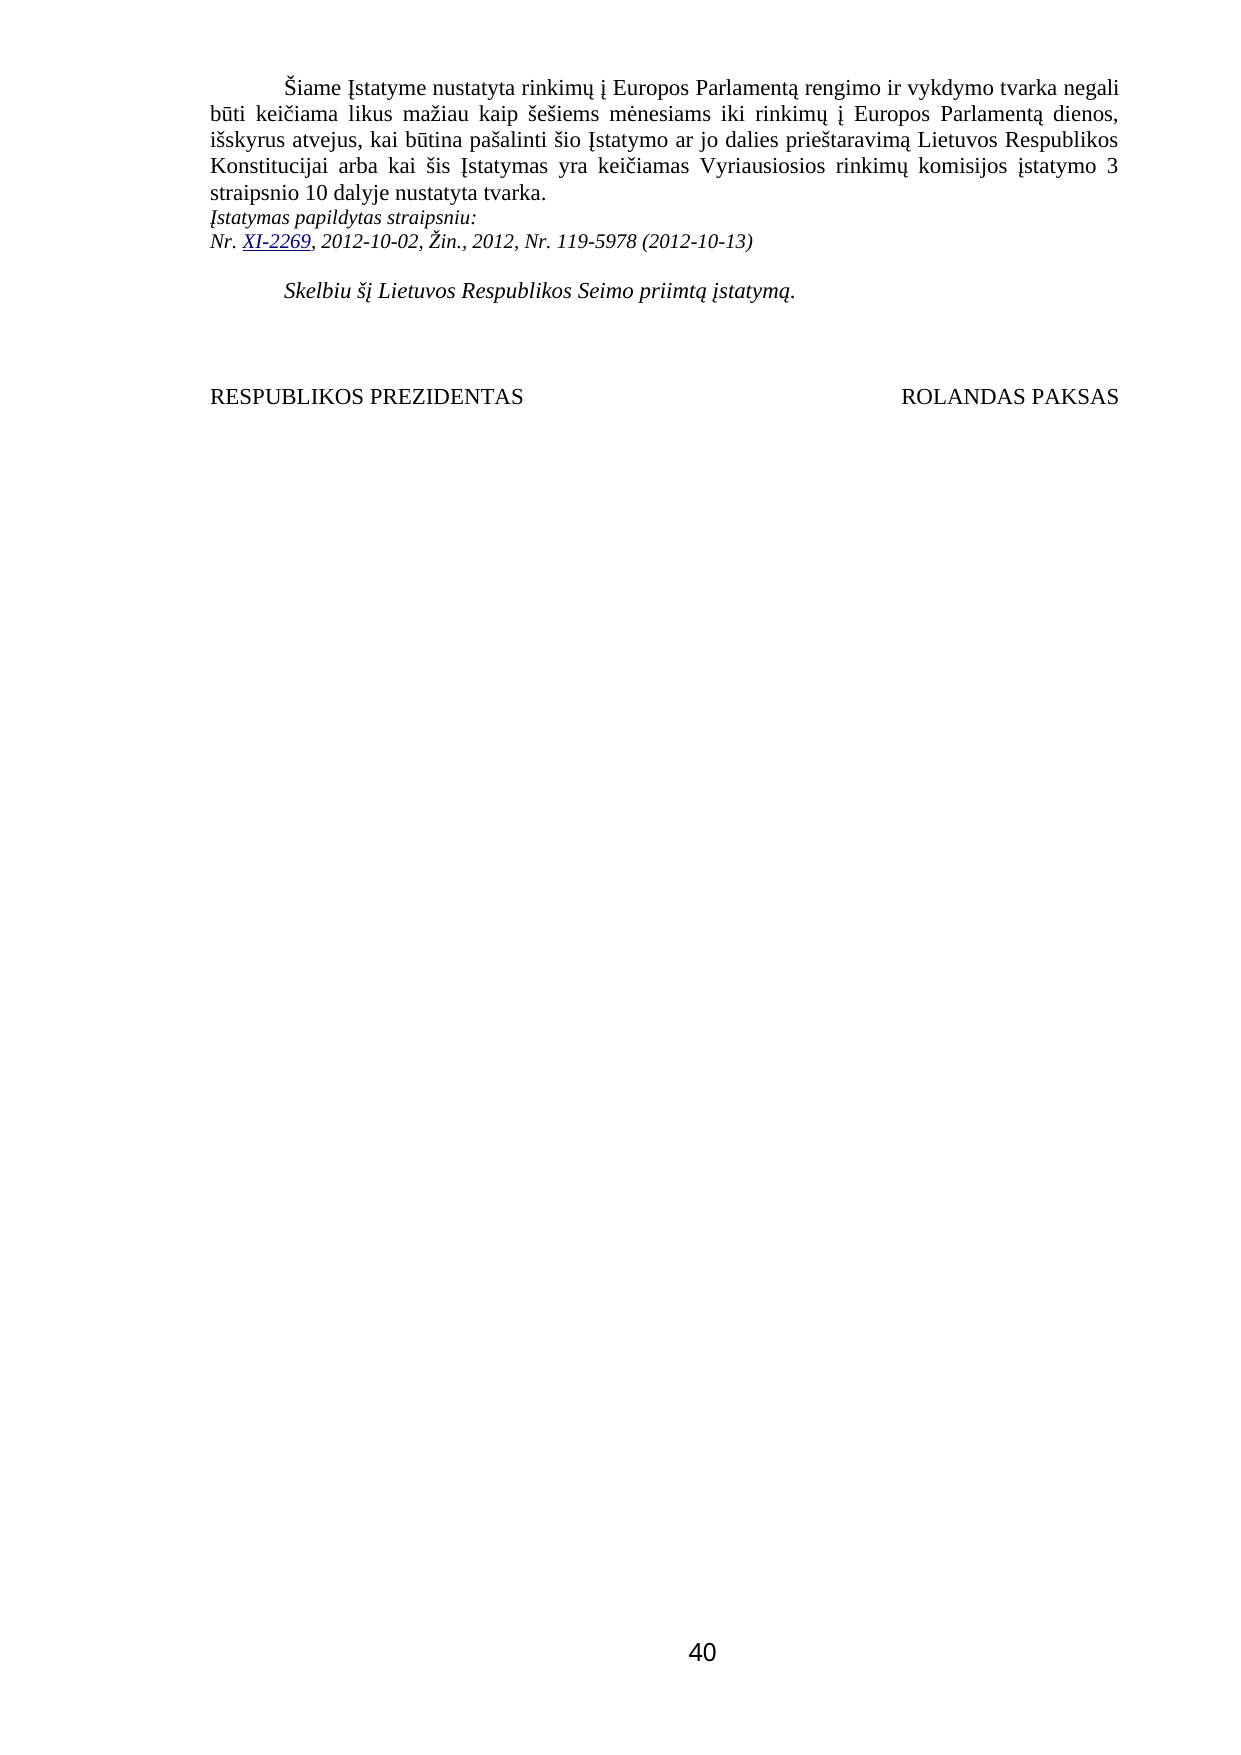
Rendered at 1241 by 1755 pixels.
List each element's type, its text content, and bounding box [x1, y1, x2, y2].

text Nr. XI-2269, 2012-10-02, Žin., 2012, Nr. 119-5978 (2012-10-13) [210, 229, 1120, 253]
text RESPUBLIKOS PREZIDENTAS ROLANDAS PAKSAS [210, 383, 1120, 409]
text Skelbiu šį Lietuvos Respublikos Seimo priimtą įstatymą. [210, 277, 1120, 304]
text Įstatymas papildytas straipsniu: [210, 205, 1120, 229]
text Šiame Įstatyme nustatyta rinkimų į Europos Parlamentą rengimo ir vykdymo tvarka negali būti keičiama likus mažiau kaip šešiems mėnesiams iki rinkimų į Europos Parlamentą dienos, išskyrus atvejus, kai būtina pašalinti šio Įstatymo ar jo dalies prieštaravimą Lietuvos Respublikos Konstitucijai arba kai šis Įstatymas yra keičiamas Vyriausiosios rinkimų komisijos įstatymo 3 straipsnio 10 dalyje nustatyta tvarka. [210, 73, 1120, 205]
